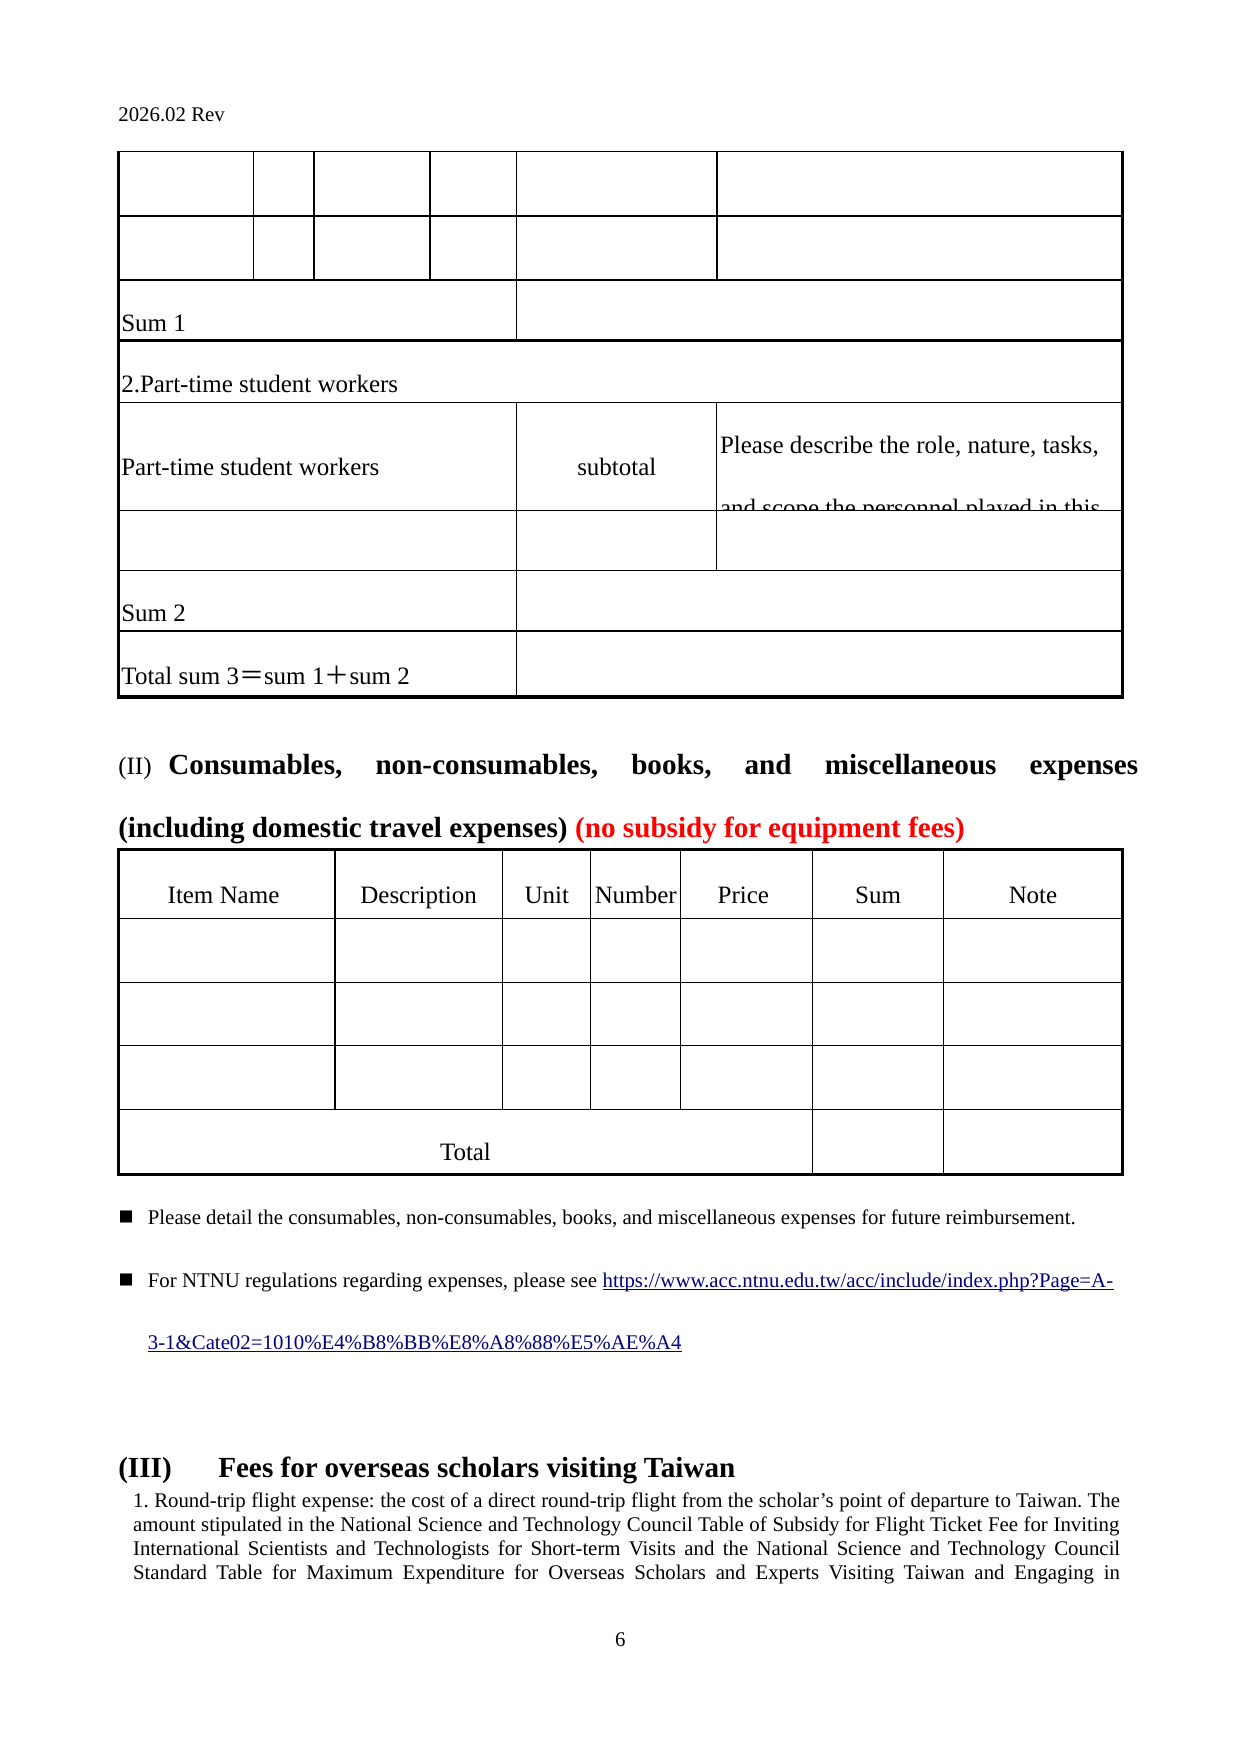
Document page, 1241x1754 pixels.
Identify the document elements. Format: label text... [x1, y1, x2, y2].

table_cell Please describe the role, nature, tasks, and scope the personnel played in this project and list the number of people and days/hours worked [717, 403, 1121, 509]
table_cell [717, 511, 1121, 570]
table_cell [517, 511, 716, 570]
table_header Unit [503, 851, 590, 918]
table_cell Total [120, 1110, 812, 1172]
table_cell [813, 1046, 943, 1109]
table_cell [944, 1110, 1121, 1172]
table_cell [120, 152, 253, 215]
list Please detail the consumables, non-consumables, books, and miscellaneous expenses for future reimbursement. [118, 1176, 1122, 1238]
table_cell [591, 1046, 680, 1109]
table_header Item Name [120, 851, 334, 918]
table_cell [517, 217, 716, 279]
table_cell [254, 152, 313, 215]
table_cell [120, 919, 334, 982]
table_cell [503, 1046, 590, 1109]
table_cell [431, 152, 516, 215]
table_header Sum [813, 851, 943, 918]
table_cell [517, 281, 1121, 339]
table_cell [336, 1046, 502, 1109]
table_cell 2.Part-time student workers [120, 342, 1121, 402]
table_cell [315, 152, 429, 215]
table_cell [503, 919, 590, 982]
table_cell [944, 983, 1121, 1045]
table_header Number [591, 851, 680, 918]
table_cell [503, 983, 590, 1045]
table_cell [517, 632, 1121, 695]
table_cell [813, 919, 943, 982]
list Consumables, non-consumables, books, and miscellaneous expenses (including domestic travel expenses) (no subsidy for equipment fees) [118, 722, 1139, 847]
table_cell [120, 217, 253, 279]
table_cell [120, 1046, 334, 1109]
table_cell subtotal [517, 403, 716, 509]
table_cell [591, 983, 680, 1045]
table_cell [813, 983, 943, 1045]
table_cell [718, 217, 1121, 279]
table_cell [813, 1110, 943, 1172]
table_cell [336, 983, 502, 1045]
table_cell [944, 919, 1121, 982]
table_cell Part-time student workers [120, 403, 516, 509]
table_header Price [681, 851, 812, 918]
table_cell [254, 217, 313, 279]
table_header Note [944, 851, 1121, 918]
table_cell [591, 919, 680, 982]
table_cell [718, 152, 1121, 215]
table_cell [120, 511, 516, 570]
table_cell [315, 217, 429, 279]
table_cell [120, 983, 334, 1045]
table_cell [336, 919, 502, 982]
table_header Description [336, 851, 502, 918]
list Fees for overseas scholars visiting Taiwan [118, 1426, 1139, 1488]
table_cell [431, 217, 516, 279]
table_cell Sum 1 [120, 281, 516, 339]
table_cell [517, 152, 716, 215]
table_cell [681, 1046, 812, 1109]
table_cell [681, 919, 812, 982]
table_cell Sum 2 [120, 571, 516, 630]
list For NTNU regulations regarding expenses, please see https://www.acc.ntnu.edu.tw/acc/include/index.php?Page=A-3-1&Cate02=1010%E4%B8%BB%E8%A8%88%E5%AE%A4 [118, 1238, 1122, 1363]
table_cell [681, 983, 812, 1045]
table_cell [944, 1046, 1121, 1109]
table_cell Total sum 3＝sum 1＋sum 2 [120, 632, 516, 695]
table_cell [517, 571, 1121, 630]
text 1. Round-trip flight expense: the cost of a direct round-trip flight from the scholar’s point of departure to Taiwan. The amount stipulated in the National Science and Technology Council Table of Subsidy for Flight Ticket Fee for Inviting International Scientists and Technologists for Short-term Visits and the National Science and Technology Council Standard Table for Maximum Expenditure for Overseas Scholars and Experts Visiting Taiwan and Engaging in [133, 1488, 1122, 1584]
